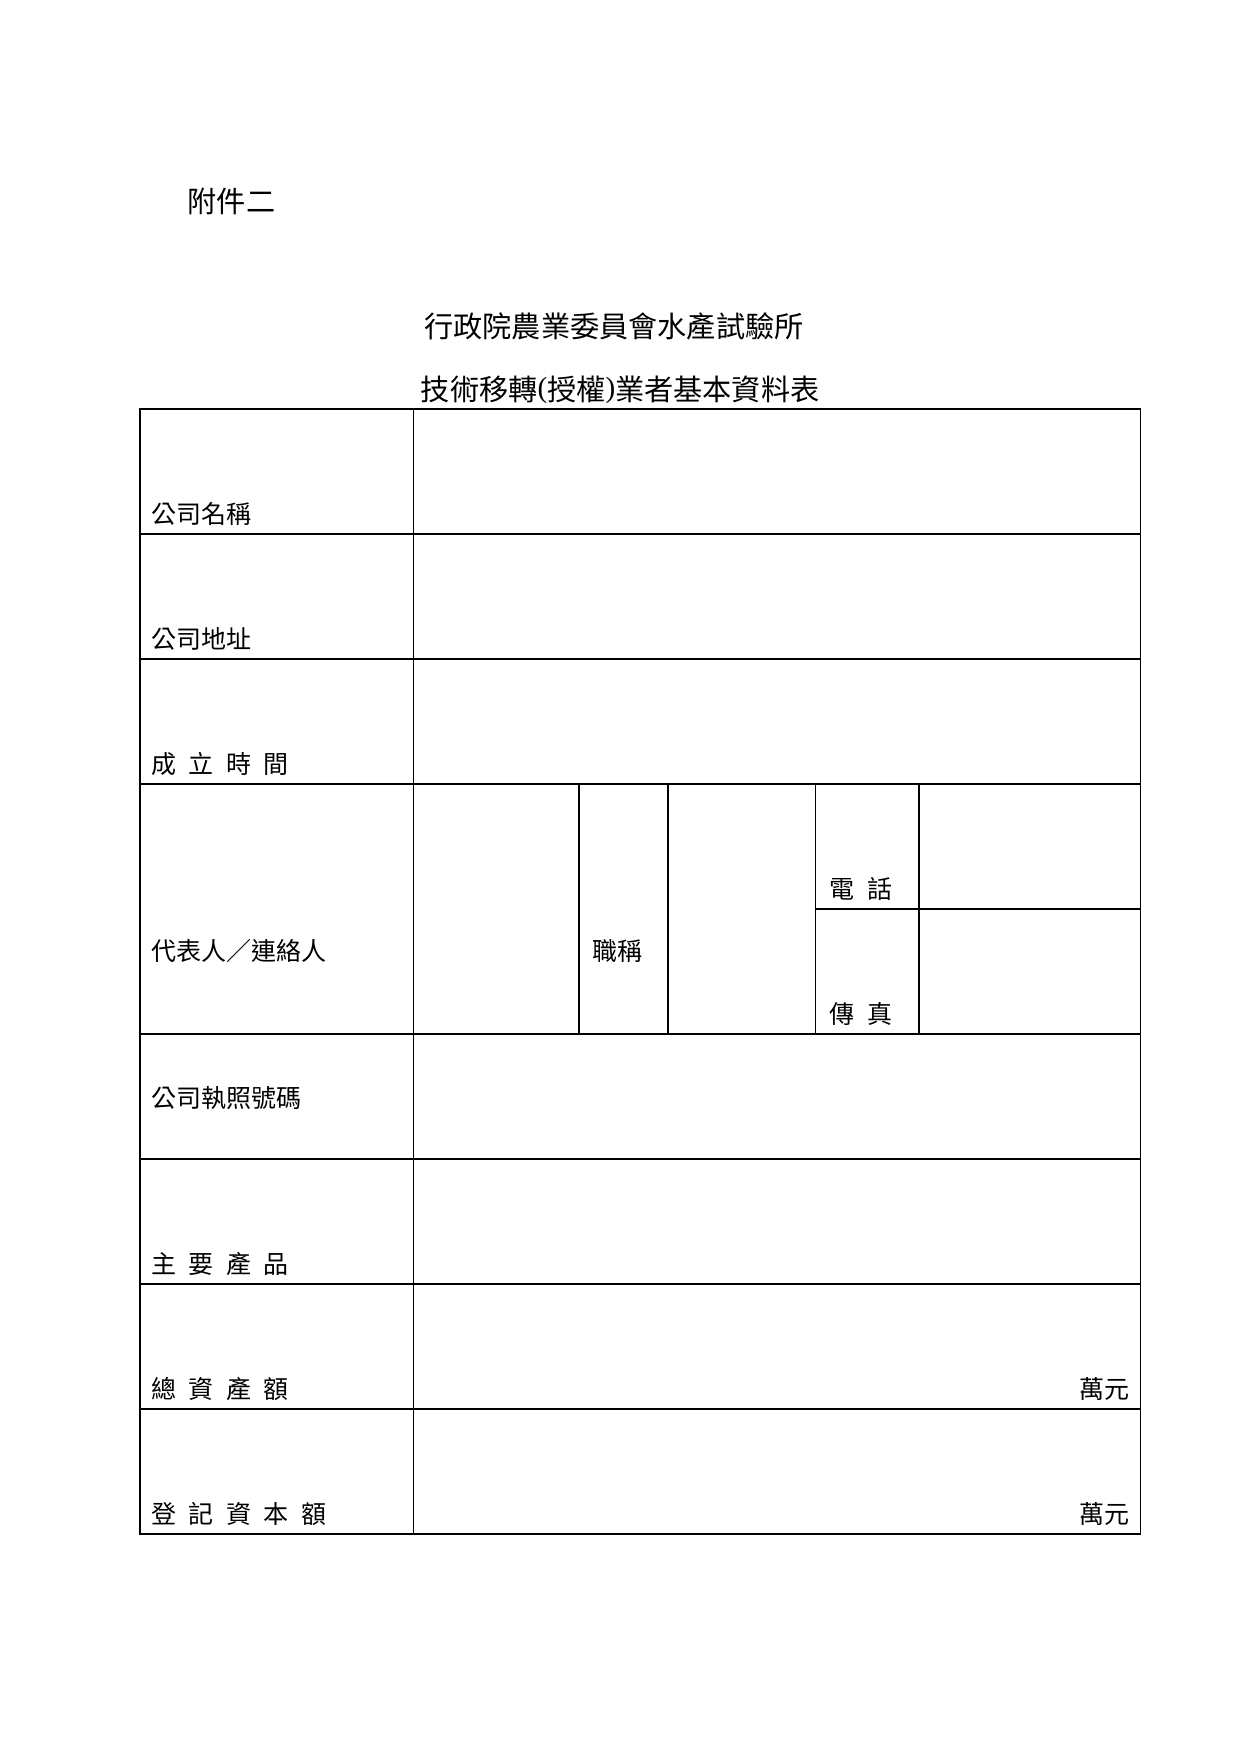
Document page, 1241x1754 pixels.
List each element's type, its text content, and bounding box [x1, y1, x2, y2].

table_cell 公司執照號碼 [141, 1035, 413, 1158]
table_cell 職稱 [580, 785, 667, 1033]
table_cell 萬元 [414, 1410, 1140, 1533]
table_cell [414, 535, 1140, 658]
table_cell 公司地址 [141, 535, 413, 658]
table_cell 傳 真 [816, 910, 918, 1033]
table_cell 電 話 [816, 785, 918, 908]
table_cell [414, 1035, 1140, 1158]
table_cell [920, 785, 1140, 908]
table_cell [669, 785, 815, 1033]
table_cell 主 要 產 品 [141, 1160, 413, 1283]
table_cell [414, 785, 578, 1033]
table_cell [920, 910, 1140, 1033]
table_header [414, 410, 1140, 533]
table_cell 代表人／連絡人 [141, 785, 413, 1033]
text 行政院農業委員會水產試驗所 [187, 283, 1040, 346]
table_cell [414, 1160, 1140, 1283]
table_cell 成 立 時 間 [141, 660, 413, 783]
table_cell 登 記 資 本 額 [141, 1410, 413, 1533]
text 技術移轉(授權)業者基本資料表 [187, 346, 1052, 408]
table_cell [414, 660, 1140, 783]
table_cell 萬元 [414, 1285, 1140, 1408]
table_header 公司名稱 [141, 410, 413, 533]
table_cell 總 資 產 額 [141, 1285, 413, 1408]
text 附件二 [187, 158, 1050, 221]
